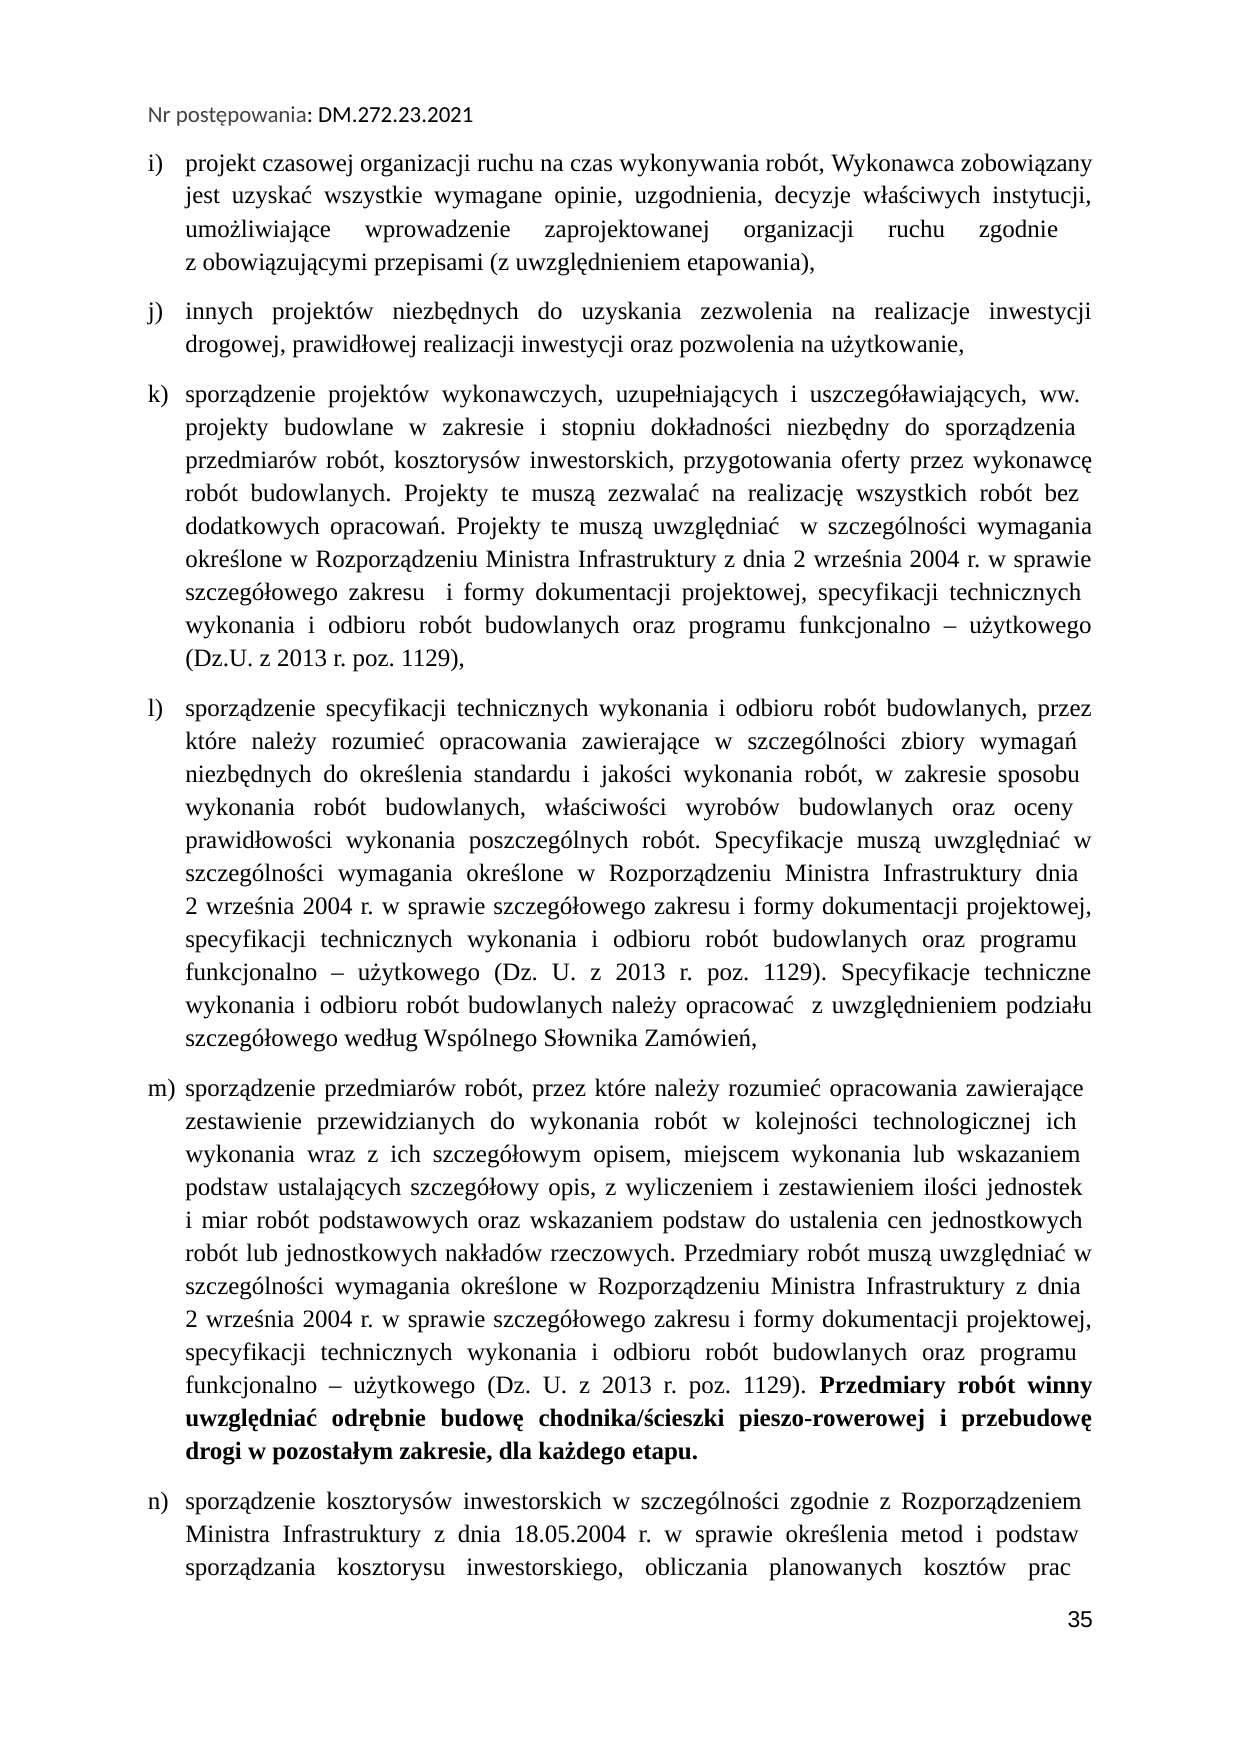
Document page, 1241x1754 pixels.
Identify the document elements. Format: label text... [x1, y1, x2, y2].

list innych projektów niezbędnych do uzyskania zezwolenia na realizacje inwestycji drogowej, prawidłowej realizacji inwestycji oraz pozwolenia na użytkowanie, [148, 296, 1093, 358]
list sporządzenie przedmiarów robót, przez które należy rozumieć opracowania zawierające zestawienie przewidzianych do wykonania robót w kolejności technologicznej ich wykonania wraz z ich szczegółowym opisem, miejscem wykonania lub wskazaniem podstaw ustalających szczegółowy opis, z wyliczeniem i zestawieniem ilości jednostek i miar robót podstawowych oraz wskazaniem podstaw do ustalenia cen jednostkowych robót lub jednostkowych nakładów rzeczowych. Przedmiary robót muszą uwzględniać w szczególności wymagania określone w Rozporządzeniu Ministra Infrastruktury z dnia 2 września 2004 r. w sprawie szczegółowego zakresu i formy dokumentacji projektowej, specyfikacji technicznych wykonania i odbioru robót budowlanych oraz programu funkcjonalno – użytkowego (Dz. U. z 2013 r. poz. 1129). Przedmiary robót winny uwzględniać odrębnie budowę chodnika/ścieszki pieszo-rowerowej i przebudowę drogi w pozostałym zakresie, dla każdego etapu. [148, 1073, 1093, 1465]
list sporządzenie projektów wykonawczych, uzupełniających i uszczegóławiających, ww. projekty budowlane w zakresie i stopniu dokładności niezbędny do sporządzenia przedmiarów robót, kosztorysów inwestorskich, przygotowania oferty przez wykonawcę robót budowlanych. Projekty te muszą zezwalać na realizację wszystkich robót bez dodatkowych opracowań. Projekty te muszą uwzględniać w szczególności wymagania określone w Rozporządzeniu Ministra Infrastruktury z dnia 2 września 2004 r. w sprawie szczegółowego zakresu i formy dokumentacji projektowej, specyfikacji technicznych wykonania i odbioru robót budowlanych oraz programu funkcjonalno – użytkowego (Dz.U. z 2013 r. poz. 1129), [148, 379, 1093, 672]
list sporządzenie kosztorysów inwestorskich w szczególności zgodnie z Rozporządzeniem Ministra Infrastruktury z dnia 18.05.2004 r. w sprawie określenia metod i podstaw sporządzania kosztorysu inwestorskiego, obliczania planowanych kosztów prac [148, 1486, 1093, 1581]
list sporządzenie specyfikacji technicznych wykonania i odbioru robót budowlanych, przez które należy rozumieć opracowania zawierające w szczególności zbiory wymagań niezbędnych do określenia standardu i jakości wykonania robót, w zakresie sposobu wykonania robót budowlanych, właściwości wyrobów budowlanych oraz oceny prawidłowości wykonania poszczególnych robót. Specyfikacje muszą uwzględniać w szczególności wymagania określone w Rozporządzeniu Ministra Infrastruktury dnia 2 września 2004 r. w sprawie szczegółowego zakresu i formy dokumentacji projektowej, specyfikacji technicznych wykonania i odbioru robót budowlanych oraz programu funkcjonalno – użytkowego (Dz. U. z 2013 r. poz. 1129). Specyfikacje techniczne wykonania i odbioru robót budowlanych należy opracować z uwzględnieniem podziału szczegółowego według Wspólnego Słownika Zamówień, [148, 693, 1093, 1052]
list projekt czasowej organizacji ruchu na czas wykonywania robót, Wykonawca zobowiązany jest uzyskać wszystkie wymagane opinie, uzgodnienia, decyzje właściwych instytucji, umożliwiające wprowadzenie zaprojektowanej organizacji ruchu zgodnie z obowiązującymi przepisami (z uwzględnieniem etapowania), [148, 148, 1093, 275]
